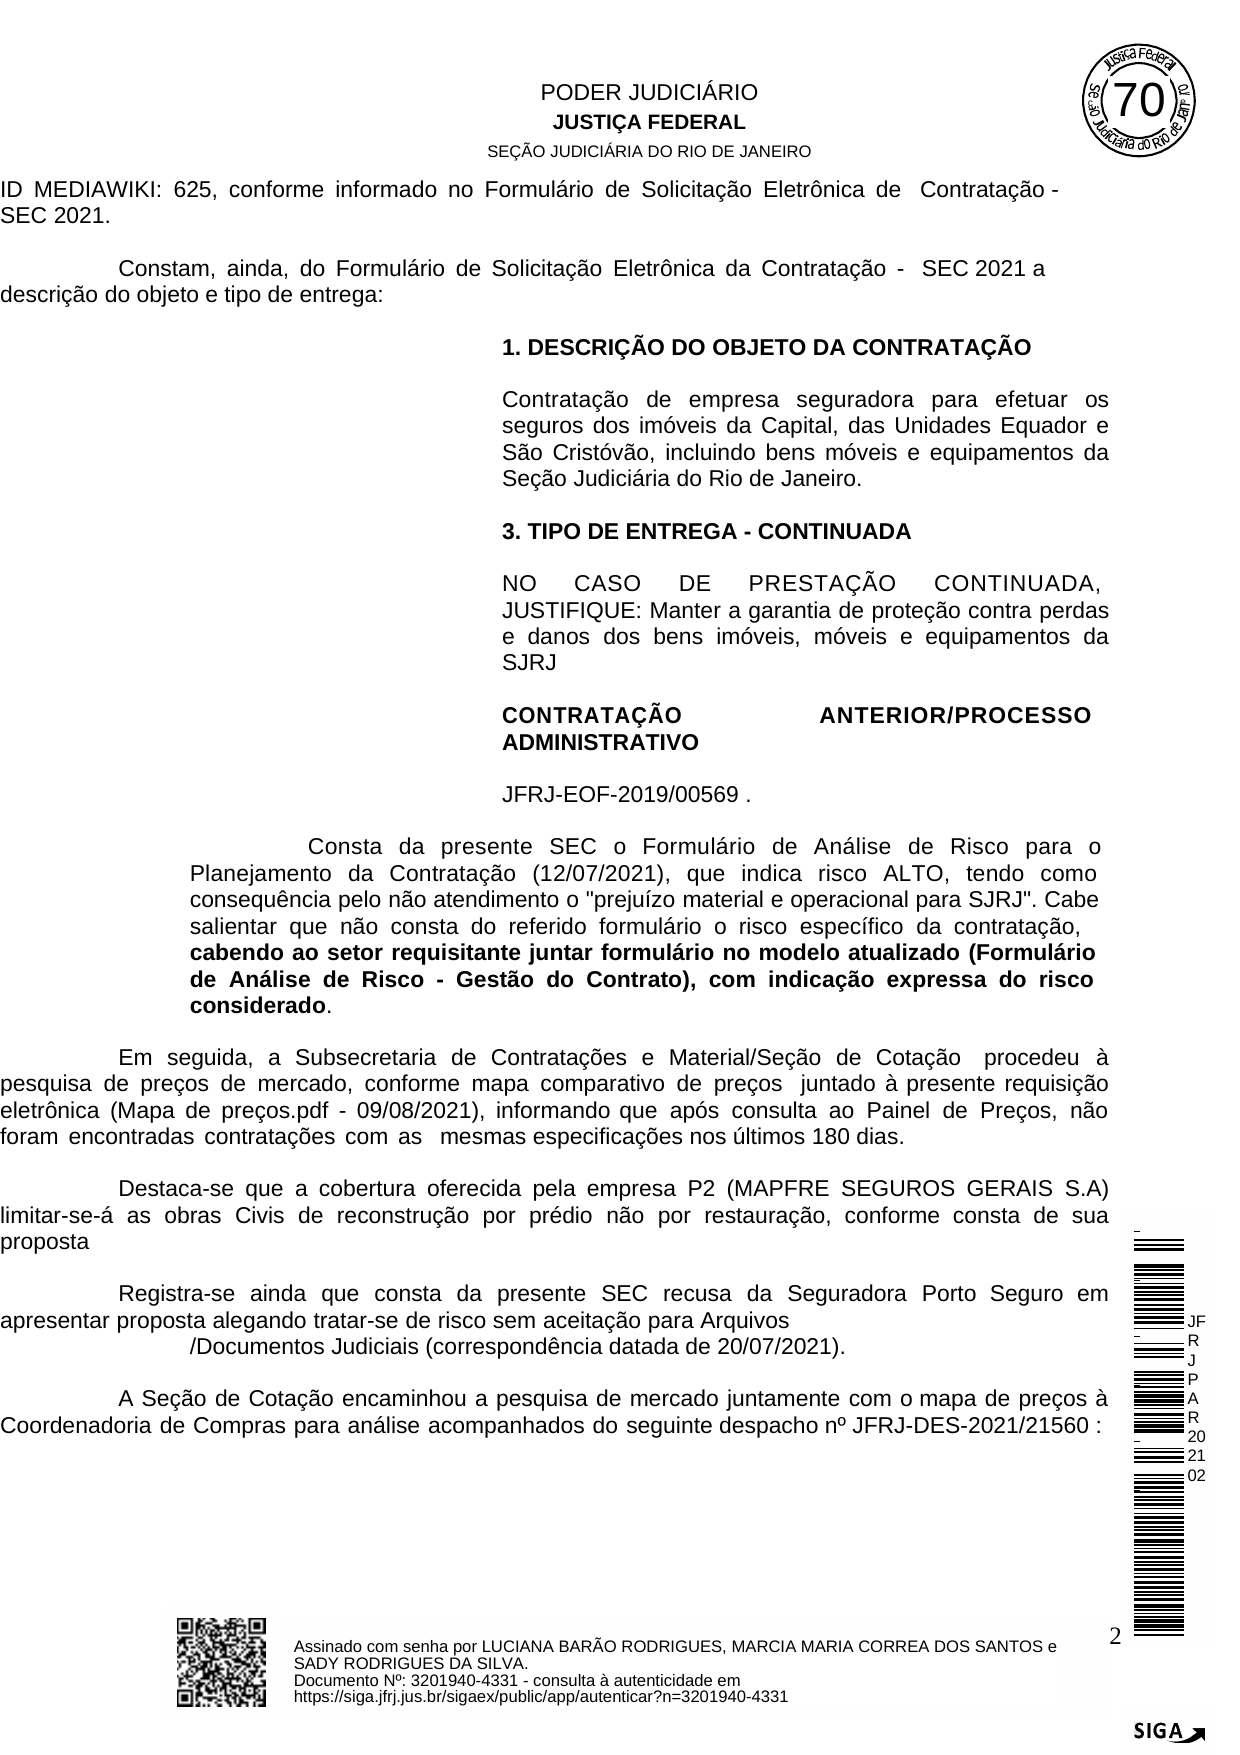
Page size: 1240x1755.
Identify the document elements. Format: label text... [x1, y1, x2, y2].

text ID MEDIAWIKI: 625, conforme informado no Formulário de Solicitação Eletrônica de Contratação - SEC 2021. [0, 176, 1101, 229]
text JFRJ-EOF-2019/00569 . [346, 781, 907, 807]
list DESCRIÇÃO DO OBJETO DA CONTRATAÇÃO [502, 334, 1239, 360]
text NO CASO DE PRESTAÇÃO CONTINUADA, [502, 570, 1239, 596]
text 3. TIPO DE ENTREGA - CONTINUADA [502, 518, 1239, 544]
text ç [1088, 97, 1100, 106]
text CONTRATAÇÃO ANTERIOR/PROCESSO ADMINISTRATIVO [502, 702, 1094, 755]
text e [1180, 96, 1192, 105]
text Registra-se ainda que consta da presente SEC recusa da Seguradora Porto Seguro em apresentar proposta alegando tratar-se de risco sem aceitação para Arquivos [0, 1280, 1109, 1333]
text A Seção de Cotação encaminhou a pesquisa de mercado juntamente com o mapa de preços à Coordenadoria de Compras para análise acompanhados do seguinte despacho nº JFRJ-DES-2021/21560 : [0, 1385, 1109, 1438]
text Constam, ainda, do Formulário de Solicitação Eletrônica da Contratação - SEC 2021 a descrição do objeto e tipo de entrega: [0, 255, 1101, 307]
text Em seguida, a Subsecretaria de Contratações e Material/Seção de Cotação procedeu à pesquisa de preços de mercado, conforme mapa comparativo de preços juntado à presente requisição eletrônica (Mapa de preços.pdf - 09/08/2021), informando que após consulta ao Painel de Preços, não foram encontradas contratações com as mesmas especificações nos últimos 180 dias. [0, 1044, 1109, 1149]
text Consta da presente SEC o Formulário de Análise de Risco para o Planejamento da Contratação (12/07/2021), que indica risco ALTO, tendo como consequência pelo não atendimento o "prejuízo material e operacional para SJRJ". Cabe salientar que não consta do referido formulário o risco específico da contratação, cabendo ao setor requisitante juntar formulário no modelo atualizado (Formulário de Análise de Risco - Gestão do Contrato), com indicação expressa do risco considerado. [189, 833, 1111, 1019]
text /Documentos Judiciais (correspondência datada de 20/07/2021). [189, 1333, 1122, 1359]
text Contratação de empresa seguradora para efetuar os seguros dos imóveis da Capital, das Unidades Equador e São Cristóvão, incluindo bens móveis e equipamentos da Seção Judiciária do Rio de Janeiro. [502, 386, 1109, 491]
text Destaca-se que a cobertura oferecida pela empresa P2 (MAPFRE SEGUROS GERAIS S.A) limitar-se-á as obras Civis de reconstrução por prédio não por restauração, conforme consta de sua proposta [0, 1175, 1109, 1254]
text JFRJPAR202102058A [1187, 1312, 1206, 1484]
text JUSTIFIQUE: Manter a garantia de proteção contra perdas e danos dos bens imóveis, móveis e equipamentos da SJRJ [502, 597, 1109, 676]
